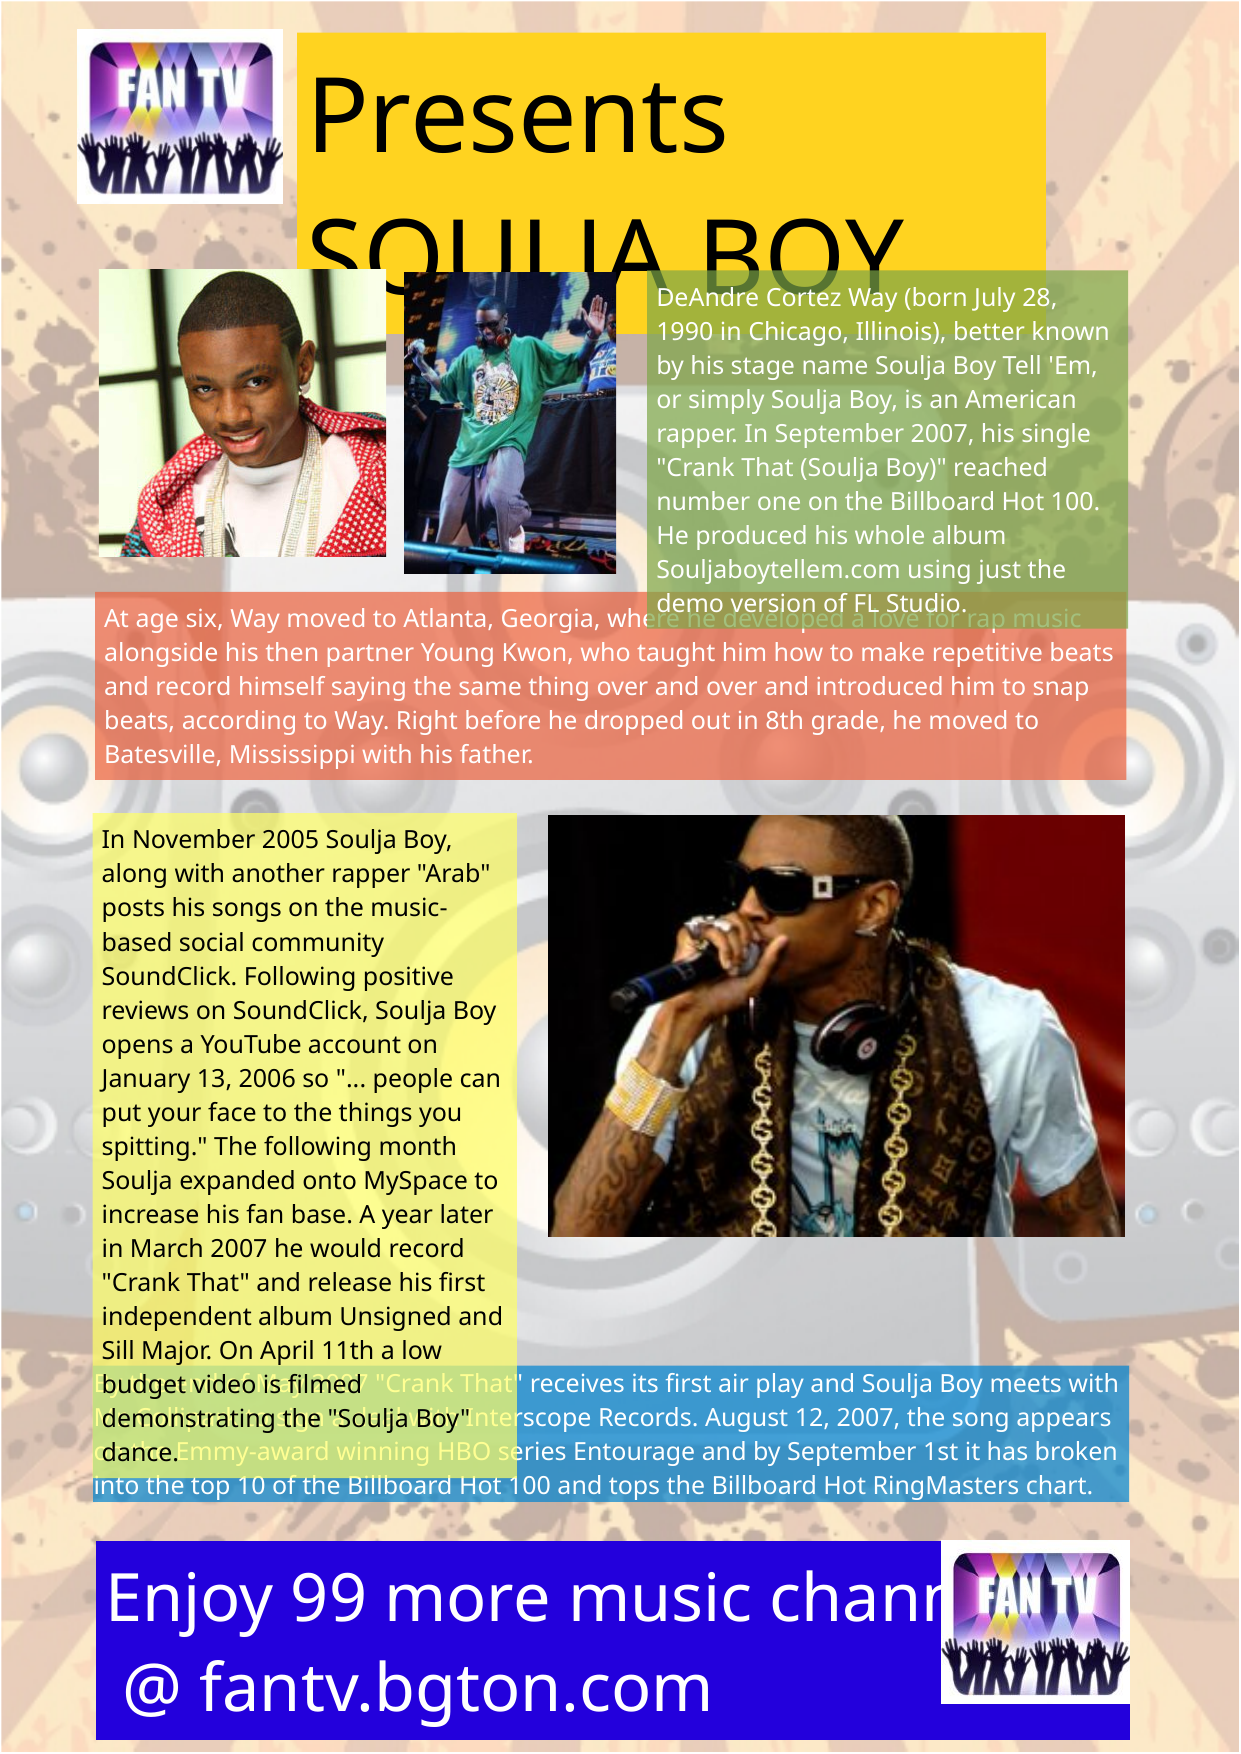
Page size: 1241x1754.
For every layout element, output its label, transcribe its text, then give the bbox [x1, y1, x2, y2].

text Presents SOULJA BOY [306, 41, 1038, 272]
text Presents SOULJA BOY [387, 292, 404, 325]
text By the end of May 2007 "Crank That" receives its first air play and Soulja Boy meets with Mr. Collipark to sign a deal with Interscope Records. August 12, 2007, the song appears on the Emmy-award winning HBO series Entourage and by September 1st it has broken into the top 10 of the Billboard Hot 100 and tops the Billboard Hot RingMasters chart. [93, 1366, 1129, 1502]
text At age six, Way moved to Atlanta, Georgia, where he developed a love for rap music alongside his then partner Young Kwon, who taught him how to make repetitive beats and record himself saying the same thing over and over and introduced him to snap beats, according to Way. Right before he dropped out in 8th grade, he moved to Batesville, Mississippi with his father. [104, 601, 1118, 771]
text Presents SOULJA BOY [379, 227, 428, 287]
text In November 2005 Soulja Boy, along with another rapper "Arab" posts his songs on the music-based social community SoundClick. Following positive reviews on SoundClick, Soulja Boy opens a YouTube account on January 13, 2006 so "... people can put your face to the things you spitting." The following month Soulja expanded onto MySpace to increase his fan base. A year later in March 2007 he would record "Crank That" and release his first independent album Unsigned and Sill Major. On April 11th a low budget video is filmed demonstrating the "Soulja Boy" dance. [101, 822, 508, 1469]
text Presents SOULJA BOY [716, 228, 747, 251]
text Presents SOULJA BOY [780, 227, 829, 270]
text Enjoy 99 more music channels @ fantv.bgton.com [105, 1550, 1121, 1731]
text Presents SOULJA BOY [625, 230, 648, 263]
text Presents SOULJA BOY [617, 271, 647, 325]
picture [1, 1, 1239, 1752]
text DeAndre Cortez Way (born July 28, 1990 in Chicago, Illinois), better known by his stage name Soulja Boy Tell 'Em, or simply Soulja Boy, is an American rapper. In September 2007, his single "Crank That (Soulja Boy)" reached number one on the Billboard Hot 100. He produced his whole album Souljaboytellem.com using just the demo version of FL Studio. [656, 279, 1119, 620]
